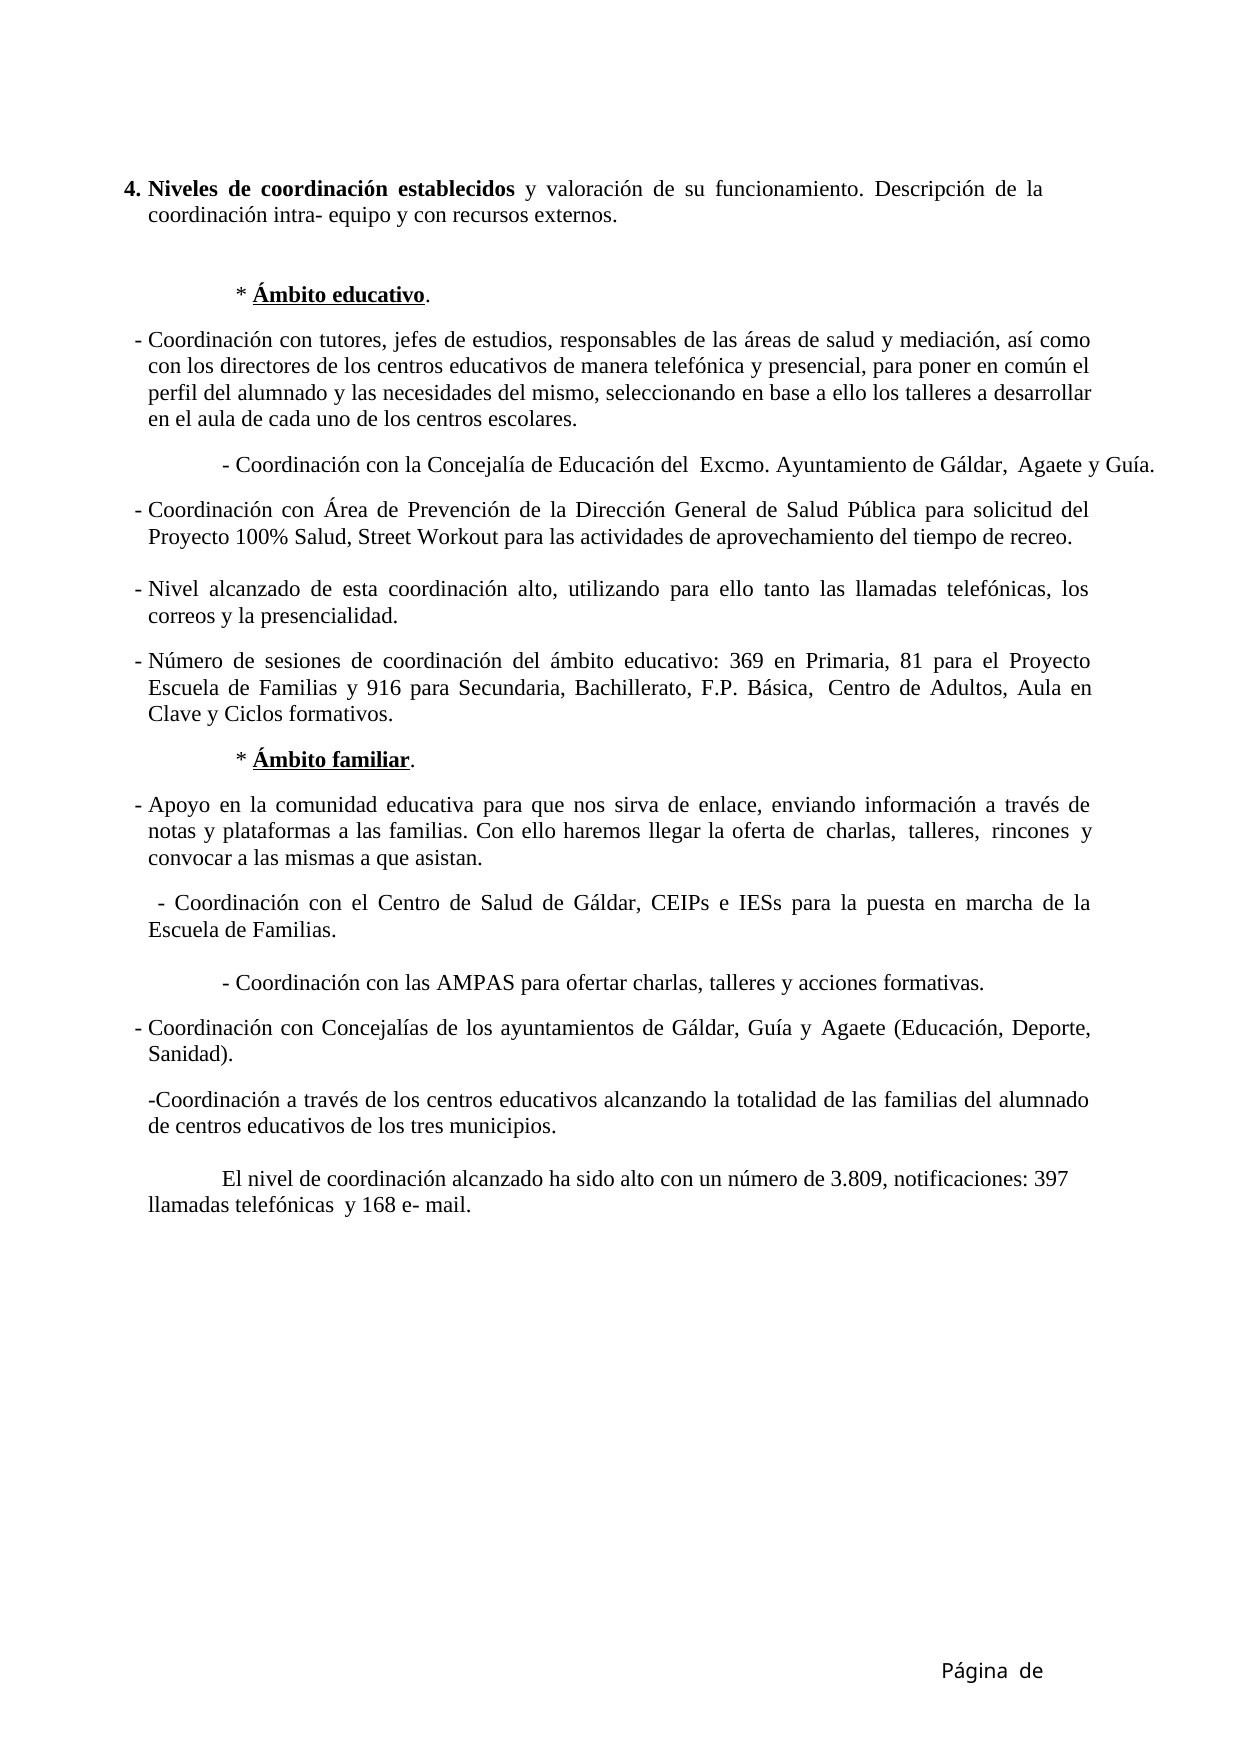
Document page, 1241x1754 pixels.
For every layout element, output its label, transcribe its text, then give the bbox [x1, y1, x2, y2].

text - Coordinación con el Centro de Salud de Gáldar, CEIPs e IESs para la puesta en marcha de la Escuela de Familias. [148, 889, 1092, 942]
list Ámbito familiar. [235, 746, 1182, 772]
list Coordinación con las AMPAS para ofertar charlas, talleres y acciones formativas. [222, 968, 1182, 995]
list Coordinación con tutores, jefes de estudios, responsables de las áreas de salud y mediación, así como con los directores de los centros educativos de manera telefónica y presencial, para poner en común el perfil del alumnado y las necesidades del mismo, seleccionando en base a ello los talleres a desarrollar en el aula de cada uno de los centros escolares. [134, 326, 1092, 432]
list Niveles de coordinación establecidos y valoración de su funcionamiento. Descripción de la coordinación intra- equipo y con recursos externos. [124, 175, 1092, 228]
list Coordinación con Concejalías de los ayuntamientos de Gáldar, Guía y Agaete (Educación, Deporte, Sanidad). [134, 1014, 1091, 1067]
list Apoyo en la comunidad educativa para que nos sirva de enlace, enviando información a través de notas y plataformas a las familias. Con ello haremos llegar la oferta de charlas, talleres, rincones y convocar a las mismas a que asistan. [134, 791, 1093, 870]
list Coordinación con la Concejalía de Educación del Excmo. Ayuntamiento de Gáldar, Agaete y Guía. [222, 451, 1182, 477]
text El nivel de coordinación alcanzado ha sido alto con un número de 3.809, notificaciones: 397 llamadas telefónicas y 168 e- mail. [148, 1165, 1092, 1218]
list Coordinación con Área de Prevención de la Dirección General de Salud Pública para solicitud del Proyecto 100% Salud, Street Workout para las actividades de aprovechamiento del tiempo de recreo. [134, 496, 1092, 549]
list Nivel alcanzado de esta coordinación alto, utilizando para ello tanto las llamadas telefónicas, los correos y la presencialidad. [134, 576, 1091, 628]
list Ámbito educativo. [235, 281, 1182, 307]
text -Coordinación a través de los centros educativos alcanzando la totalidad de las familias del alumnado de centros educativos de los tres municipios. [148, 1086, 1091, 1139]
list Número de sesiones de coordinación del ámbito educativo: 369 en Primaria, 81 para el Proyecto Escuela de Familias y 916 para Secundaria, Bachillerato, F.P. Básica, Centro de Adultos, Aula en Clave y Ciclos formativos. [134, 647, 1092, 727]
